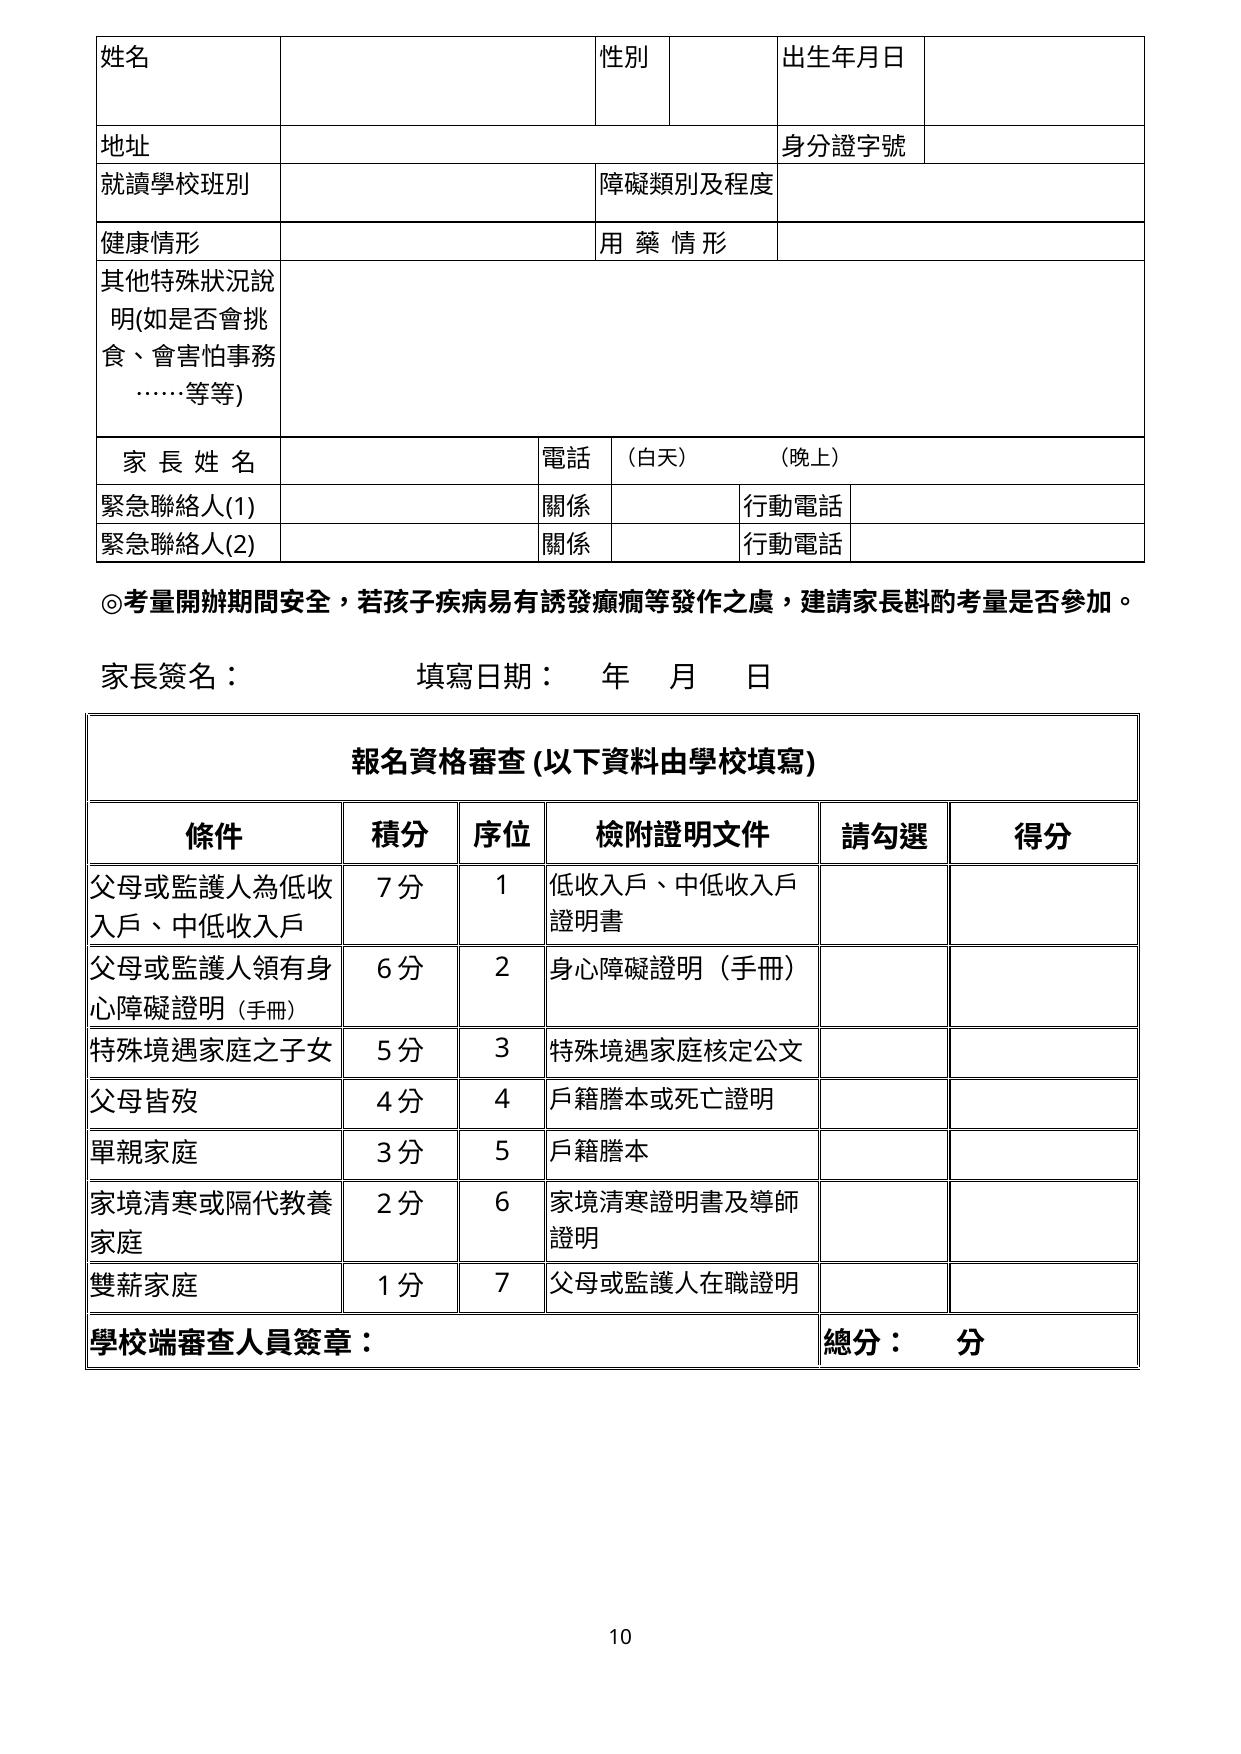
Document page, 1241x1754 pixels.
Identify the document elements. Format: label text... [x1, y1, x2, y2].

table_cell ◎考量開辦期間安全，若孩子疾病易有誘發癲癇等發作之虞，建請家長斟酌考量是否參加。 家長簽名： 填寫日期： 年 月 日 [97, 563, 1145, 712]
table_cell 父母皆歿 [88, 1077, 341, 1128]
table_header 姓名 [97, 37, 280, 124]
table_cell [778, 223, 1144, 260]
table_cell [951, 1080, 1137, 1128]
table_cell 健康情形 [97, 223, 280, 260]
table_cell [281, 485, 538, 523]
table_cell 請勾選 [821, 803, 947, 862]
table_cell 檢附證明文件 [547, 803, 818, 862]
table_cell 序位 [460, 803, 544, 862]
table_cell [821, 866, 947, 944]
table_cell 地址 [97, 126, 280, 163]
table_cell 4分 [344, 1080, 457, 1128]
table_cell 關係 [539, 524, 611, 561]
table_cell [281, 438, 538, 484]
table_cell 電話 [539, 438, 611, 484]
table_cell [86, 221, 96, 260]
table_header [281, 37, 595, 124]
table_cell 6分 [344, 947, 457, 1026]
table_cell [1140, 1026, 1145, 1077]
table_cell 5分 [344, 1029, 457, 1077]
table_cell [86, 125, 96, 163]
table_cell [86, 561, 97, 712]
table_cell [1140, 1261, 1145, 1312]
table_cell [281, 261, 1144, 436]
table_cell 單親家庭 [86, 1128, 342, 1179]
table_cell 家境清寒或隔代教養家庭 [86, 1179, 342, 1261]
table_cell [281, 164, 595, 221]
table_header [86, 36, 96, 124]
table_cell 低收入戶、中低收入戶證明書 [547, 866, 818, 944]
table_cell [612, 485, 739, 523]
table_cell 5 [460, 1131, 544, 1179]
table_cell 緊急聯絡人(2) [97, 524, 280, 561]
table_cell [612, 524, 739, 561]
table_cell [851, 485, 1144, 523]
table_cell 父母或監護人領有身心障礙證明（手冊） [86, 944, 342, 1026]
table_cell 關係 [539, 485, 611, 523]
table_cell 4 [460, 1080, 544, 1128]
table_cell 障礙類別及程度 [596, 164, 777, 221]
table_cell [951, 1029, 1137, 1077]
table_cell [821, 1182, 947, 1261]
table_cell [281, 524, 538, 561]
table_cell [86, 523, 96, 561]
table_cell [778, 164, 1144, 221]
table_cell 父母或監護人為低收入戶、中低收入戶 [88, 863, 341, 944]
table_cell 學校端審查人員簽章： [88, 1312, 819, 1367]
table_cell [1140, 863, 1145, 944]
table_cell 6 [460, 1182, 544, 1261]
table_cell [951, 1182, 1137, 1261]
table_cell 行動電話 [740, 485, 850, 523]
table_header [670, 37, 777, 124]
table_cell 7分 [344, 866, 457, 944]
table_cell [951, 866, 1137, 944]
table_cell 3分 [344, 1131, 457, 1179]
table_cell [1140, 1128, 1145, 1179]
table_cell [86, 163, 96, 221]
table_cell 條件 [86, 800, 342, 862]
table_cell [821, 1131, 947, 1179]
table_cell 就讀學校班別 [97, 164, 280, 221]
table_cell [951, 1264, 1137, 1312]
table_cell （白天） （晚上） [612, 438, 1144, 484]
table_cell [951, 1131, 1137, 1179]
table_cell 得分 [951, 803, 1137, 862]
table_cell [281, 126, 777, 163]
table_cell 特殊境遇家庭核定公文 [547, 1029, 818, 1077]
table_cell [821, 1080, 947, 1128]
table_cell [821, 1264, 947, 1312]
table_cell [1140, 713, 1145, 800]
table_cell 家境清寒證明書及導師證明 [547, 1182, 818, 1261]
table_cell [1140, 1179, 1145, 1261]
table_cell 戶籍謄本或死亡證明 [547, 1080, 818, 1128]
table_cell [1140, 944, 1145, 1026]
table_cell 父母或監護人在職證明 [547, 1264, 818, 1312]
table_cell 行動電話 [740, 524, 850, 561]
table_cell 報名資格審查 (以下資料由學校填寫) [88, 714, 1137, 800]
table_cell [851, 524, 1144, 561]
table_cell 特殊境遇家庭之子女 [88, 1026, 341, 1077]
table_cell 3 [460, 1029, 544, 1077]
table_cell [86, 260, 96, 436]
table_cell [86, 484, 96, 523]
table_cell 7 [460, 1264, 544, 1312]
table_cell [1140, 1077, 1145, 1128]
table_cell 身分證字號 [778, 126, 924, 163]
table_cell 1分 [344, 1264, 457, 1312]
table_cell [281, 223, 595, 260]
table_cell 2分 [344, 1182, 457, 1261]
table_cell [925, 126, 1144, 163]
table_cell 身心障礙證明（手冊） [547, 947, 818, 1026]
table_cell 緊急聯絡人(1) [97, 485, 280, 523]
table_cell [1140, 800, 1145, 862]
table_header 性別 [596, 37, 669, 124]
table_cell [821, 1029, 947, 1077]
table_cell [1140, 1312, 1145, 1367]
table_header [925, 37, 1144, 124]
table_cell [951, 947, 1137, 1026]
table_cell 其他特殊狀況說 明(如是否會挑食、會害怕事務……等等) [97, 261, 280, 436]
table_cell 2 [460, 947, 544, 1026]
table_cell [86, 436, 96, 484]
table_cell [821, 947, 947, 1026]
table_cell 用 藥 情 形 [596, 223, 777, 260]
table_cell 雙薪家庭 [88, 1261, 341, 1312]
table_cell 總分： 分 [820, 1315, 1138, 1367]
table_cell 積分 [344, 803, 457, 862]
table_cell 1 [460, 866, 544, 944]
table_cell 家 長 姓 名 [97, 438, 280, 484]
table_cell 戶籍謄本 [547, 1131, 818, 1179]
table_header 出生年月日 [778, 37, 924, 124]
